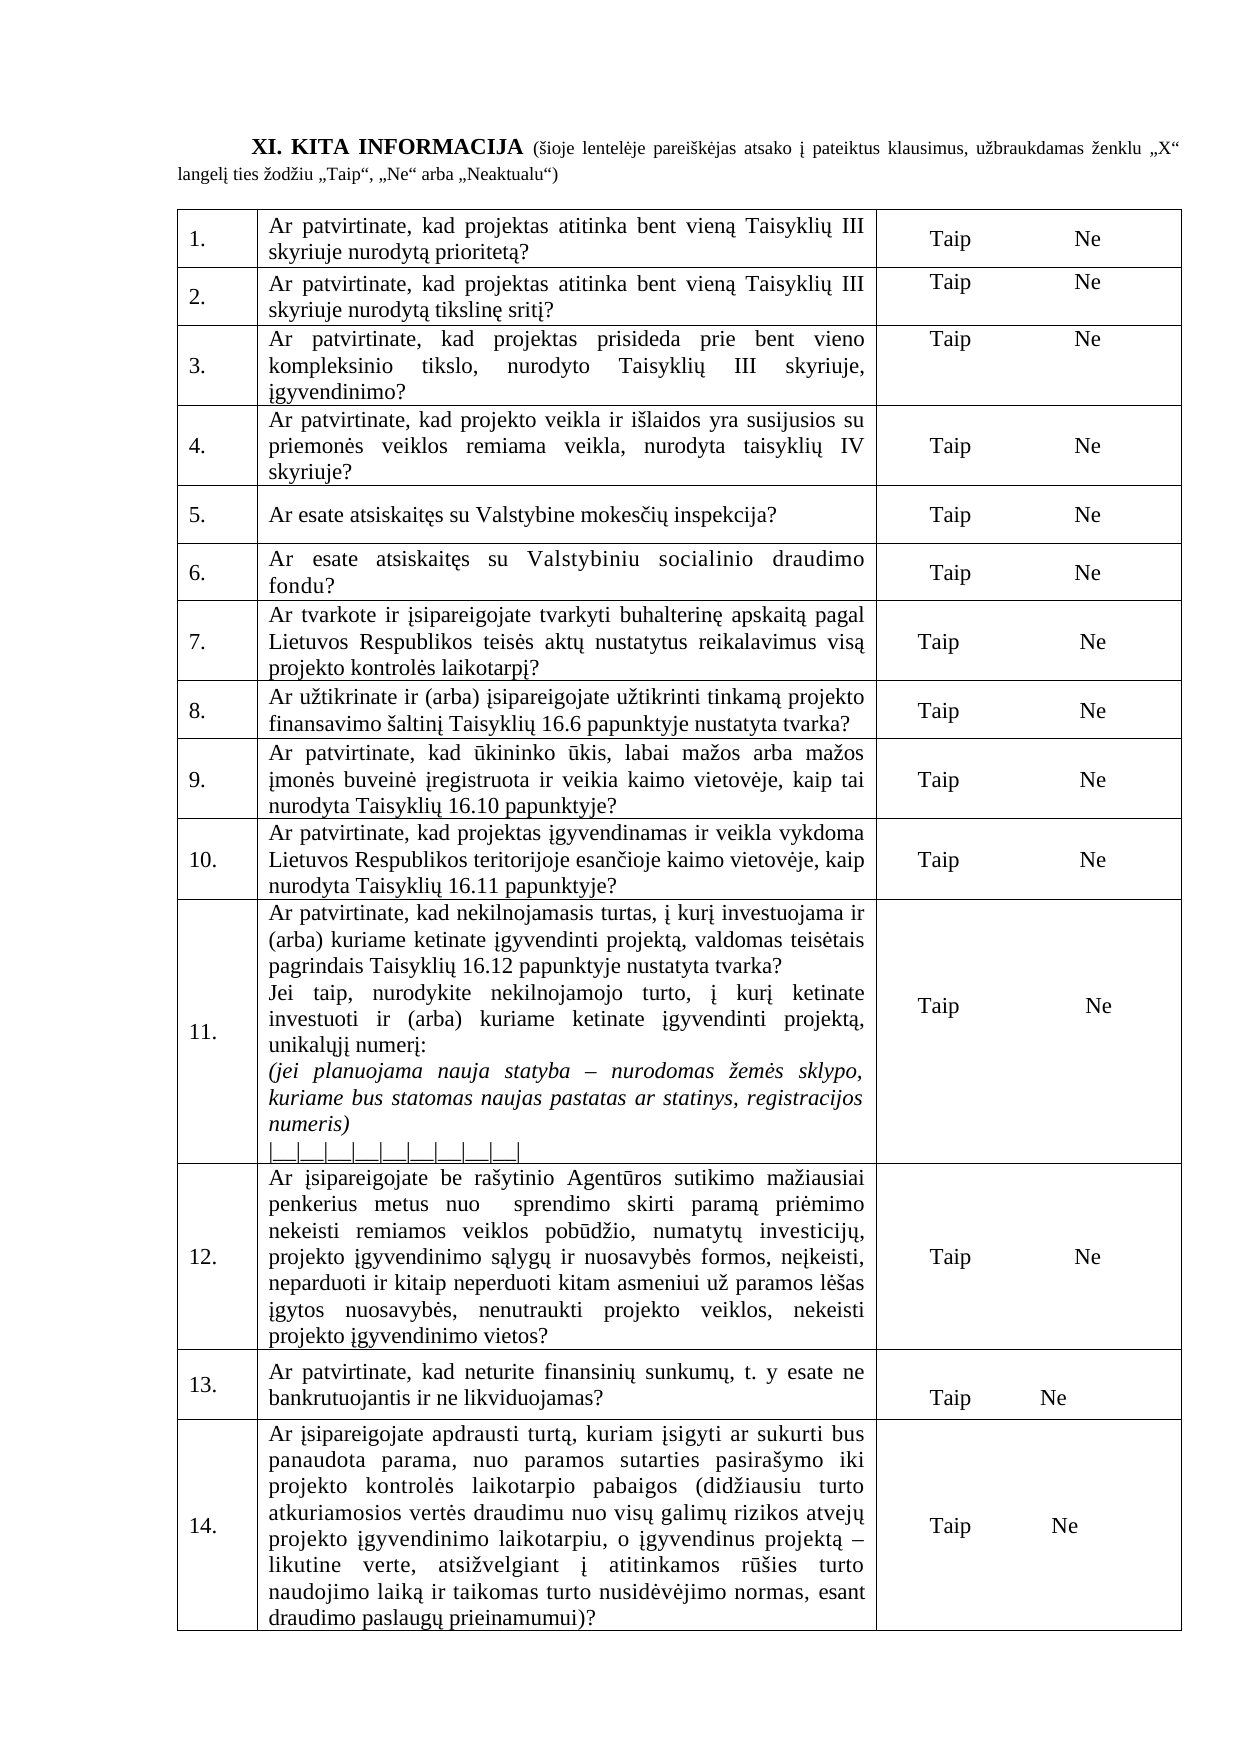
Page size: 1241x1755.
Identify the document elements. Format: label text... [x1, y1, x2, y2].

table_cell Ar patvirtinate, kad nekilnojamasis turtas, į kurį investuojama ir (arba) kuriame ketinate įgyvendinti projektą, valdomas teisėtais pagrindais Taisyklių 16.12 papunktyje nustatyta tvarka? Jei taip, nurodykite nekilnojamojo turto, į kurį ketinate investuoti ir (arba) kuriame ketinate įgyvendinti projektą, unikalųjį numerį: (jei planuojama nauja statyba – nurodomas žemės sklypo, kuriame bus statomas naujas pastatas ar statinys, registracijos numeris) |__|__|__|__|__|__|__|__|__| [258, 900, 876, 1163]
table_header Ar patvirtinate, kad projektas atitinka bent vieną Taisyklių III skyriuje nurodytą prioritetą? [258, 210, 876, 267]
table_cell Ar patvirtinate, kad neturite finansinių sunkumų, t. y esate ne bankrutuojantis ir ne likviduojamas? [258, 1350, 876, 1418]
table_cell Taip Ne [877, 268, 1181, 324]
table_cell 14. [178, 1420, 257, 1630]
table_header 1. [178, 210, 257, 267]
table_cell Taip Ne [877, 681, 1181, 738]
table_cell Ar patvirtinate, kad projektas įgyvendinamas ir veikla vykdoma Lietuvos Respublikos teritorijoje esančioje kaimo vietovėje, kaip nurodyta Taisyklių 16.11 papunktyje? [258, 819, 876, 898]
table_cell 4. [178, 406, 257, 485]
table_cell Ar užtikrinate ir (arba) įsipareigojate užtikrinti tinkamą projekto finansavimo šaltinį Taisyklių 16.6 papunktyje nustatyta tvarka? [258, 681, 876, 738]
table_cell Taip Ne [877, 1420, 1181, 1630]
table_cell Ar patvirtinate, kad projektas atitinka bent vieną Taisyklių III skyriuje nurodytą tikslinę sritį? [258, 268, 876, 324]
table_cell Ar patvirtinate, kad projektas prisideda prie bent vieno kompleksinio tikslo, nurodyto Taisyklių III skyriuje, įgyvendinimo? [258, 326, 876, 404]
table_cell 7. [178, 601, 257, 680]
table_cell 2. [178, 268, 257, 324]
table_cell 12. [178, 1164, 257, 1348]
table_cell Taip Ne [877, 900, 1181, 1163]
table_cell Taip Ne [877, 1350, 1181, 1418]
table_cell 13. [178, 1350, 257, 1418]
table_cell Taip Ne [877, 326, 1181, 404]
table_cell 6. [178, 544, 257, 600]
table_cell Taip Ne [877, 819, 1181, 898]
table_cell Ar įsipareigojate apdrausti turtą, kuriam įsigyti ar sukurti bus panaudota parama, nuo paramos sutarties pasirašymo iki projekto kontrolės laikotarpio pabaigos (didžiausiu turto atkuriamosios vertės draudimu nuo visų galimų rizikos atvejų projekto įgyvendinimo laikotarpiu, o įgyvendinus projektą – likutine verte, atsižvelgiant į atitinkamos rūšies turto naudojimo laiką ir taikomas turto nusidėvėjimo normas, esant draudimo paslaugų prieinamumui)? [258, 1420, 876, 1630]
table_cell 8. [178, 681, 257, 738]
table_cell Ar įsipareigojate be rašytinio Agentūros sutikimo mažiausiai penkerius metus nuo sprendimo skirti paramą priėmimo nekeisti remiamos veiklos pobūdžio, numatytų investicijų, projekto įgyvendinimo sąlygų ir nuosavybės formos, neįkeisti, neparduoti ir kitaip neperduoti kitam asmeniui už paramos lėšas įgytos nuosavybės, nenutraukti projekto veiklos, nekeisti projekto įgyvendinimo vietos? [258, 1164, 876, 1348]
table_cell Ar patvirtinate, kad ūkininko ūkis, labai mažos arba mažos įmonės buveinė įregistruota ir veikia kaimo vietovėje, kaip tai nurodyta Taisyklių 16.10 papunktyje? [258, 739, 876, 818]
table_cell Taip Ne [877, 739, 1181, 818]
text XI. KITA INFORMACIJA (šioje lentelėje pareiškėjas atsako į pateiktus klausimus, užbraukdamas ženklu „X“ langelį ties žodžiu „Taip“, „Ne“ arba „Neaktualu“) [177, 133, 1181, 184]
table_cell 5. [178, 486, 257, 542]
table_cell 9. [178, 739, 257, 818]
table_cell Ar patvirtinate, kad projekto veikla ir išlaidos yra susijusios su priemonės veiklos remiama veikla, nurodyta taisyklių IV skyriuje? [258, 406, 876, 485]
table_cell 11. [178, 900, 257, 1163]
table_cell Taip Ne [877, 601, 1181, 680]
table_cell Taip Ne [877, 1164, 1181, 1348]
table_cell 10. [178, 819, 257, 898]
table_cell Ar tvarkote ir įsipareigojate tvarkyti buhalterinę apskaitą pagal Lietuvos Respublikos teisės aktų nustatytus reikalavimus visą projekto kontrolės laikotarpį? [258, 601, 876, 680]
table_header Taip Ne [877, 210, 1181, 267]
table_cell Taip Ne [877, 486, 1181, 542]
table_cell 3. [178, 326, 257, 404]
table_cell Ar esate atsiskaitęs su Valstybine mokesčių inspekcija? [258, 486, 876, 542]
table_cell Taip Ne [877, 544, 1181, 600]
table_cell Taip Ne [877, 406, 1181, 485]
table_cell Ar esate atsiskaitęs su Valstybiniu socialinio draudimo fondu? [258, 544, 876, 600]
